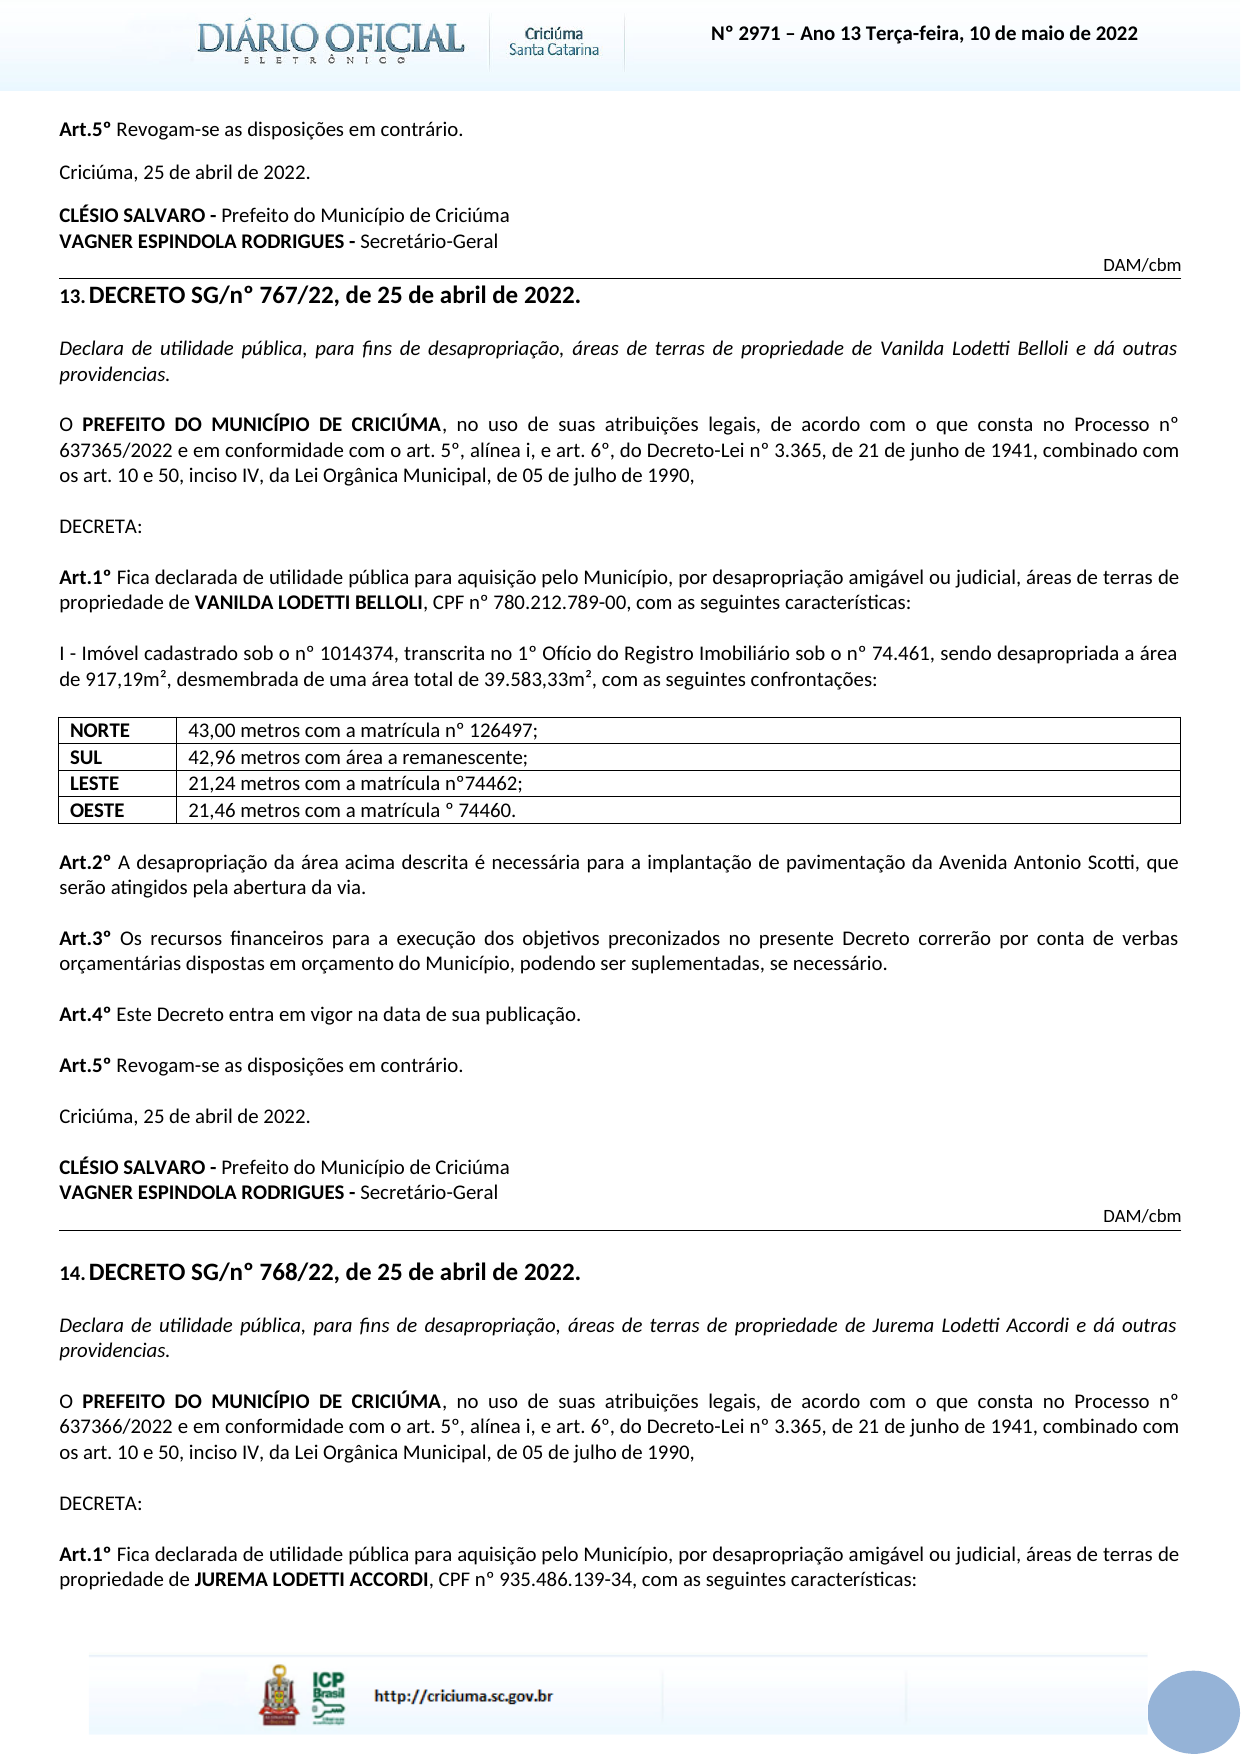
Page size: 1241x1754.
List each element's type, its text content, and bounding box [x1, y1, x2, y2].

text Declara de utilidade pública, para fins de desapropriação, áreas de terras de propriedade de Vanilda Lodetti Belloli e dá outras providencias. [59, 335, 1181, 386]
text Art.4º Este Decreto entra em vigor na data de sua publicação. [59, 1001, 1181, 1027]
text DAM/cbm [59, 1205, 1181, 1230]
text CLÉSIO SALVARO - Prefeito do Município de Criciúma [59, 1154, 1181, 1179]
text DAM/cbm [59, 253, 1181, 278]
table_cell OESTE [59, 797, 176, 822]
text VAGNER ESPINDOLA RODRIGUES - Secretário-Geral [59, 1179, 1181, 1205]
text CLÉSIO SALVARO - Prefeito do Município de Criciúma [59, 202, 1181, 228]
table_cell 21,24 metros com a matrícula nº74462; [177, 771, 1180, 796]
text Art.5º Revogam-se as disposições em contrário. [59, 1052, 1181, 1078]
text Art.1º Fica declarada de utilidade pública para aquisição pelo Município, por desapropriação amigável ou judicial, áreas de terras de propriedade de JUREMA LODETTI ACCORDI, CPF nº 935.486.139-34, com as seguintes características: [59, 1541, 1181, 1592]
table_cell 21,46 metros com a matrícula º 74460. [177, 797, 1180, 822]
text O PREFEITO DO MUNICÍPIO DE CRICIÚMA, no uso de suas atribuições legais, de acordo com o que consta no Processo nº 637365/2022 e em conformidade com o art. 5º, alínea i, e art. 6º, do Decreto-Lei nº 3.365, de 21 de junho de 1941, combinado com os art. 10 e 50, inciso IV, da Lei Orgânica Municipal, de 05 de julho de 1990, [59, 412, 1181, 488]
text O PREFEITO DO MUNICÍPIO DE CRICIÚMA, no uso de suas atribuições legais, de acordo com o que consta no Processo nº 637366/2022 e em conformidade com o art. 5º, alínea i, e art. 6º, do Decreto-Lei nº 3.365, de 21 de junho de 1941, combinado com os art. 10 e 50, inciso IV, da Lei Orgânica Municipal, de 05 de julho de 1990, [59, 1388, 1181, 1464]
text DECRETO SG/nº 768/22, de 25 de abril de 2022. [59, 1256, 1181, 1287]
text DECRETA: [59, 513, 1181, 539]
table_cell SUL [59, 744, 176, 769]
text Declara de utilidade pública, para fins de desapropriação, áreas de terras de propriedade de Jurema Lodetti Accordi e dá outras providencias. [59, 1312, 1181, 1363]
table_cell LESTE [59, 771, 176, 796]
text DECRETO SG/nº 767/22, de 25 de abril de 2022. [59, 279, 1181, 310]
table_header NORTE [59, 718, 176, 743]
table_header 43,00 metros com a matrícula nº 126497; [177, 718, 1180, 743]
text VAGNER ESPINDOLA RODRIGUES - Secretário-Geral [59, 228, 1181, 253]
text Criciúma, 25 de abril de 2022. [59, 1103, 1181, 1128]
text Art.3º Os recursos financeiros para a execução dos objetivos preconizados no presente Decreto correrão por conta de verbas orçamentárias dispostas em orçamento do Município, podendo ser suplementadas, se necessário. [59, 925, 1181, 976]
text Art.1º Fica declarada de utilidade pública para aquisição pelo Município, por desapropriação amigável ou judicial, áreas de terras de propriedade de VANILDA LODETTI BELLOLI, CPF nº 780.212.789-00, com as seguintes características: [59, 564, 1181, 615]
text Art.2º A desapropriação da área acima descrita é necessária para a implantação de pavimentação da Avenida Antonio Scotti, que serão atingidos pela abertura da via. [59, 849, 1181, 900]
table_cell 42,96 metros com área a remanescente; [177, 744, 1180, 769]
text I - Imóvel cadastrado sob o nº 1014374, transcrita no 1º Ofício do Registro Imobiliário sob o nº 74.461, sendo desapropriada a área de 917,19m², desmembrada de uma área total de 39.583,33m², com as seguintes confrontações: [59, 640, 1181, 691]
text DECRETA: [59, 1490, 1181, 1515]
text Criciúma, 25 de abril de 2022. [59, 159, 1181, 185]
text Art.5º Revogam-se as disposições em contrário. [59, 116, 1181, 141]
